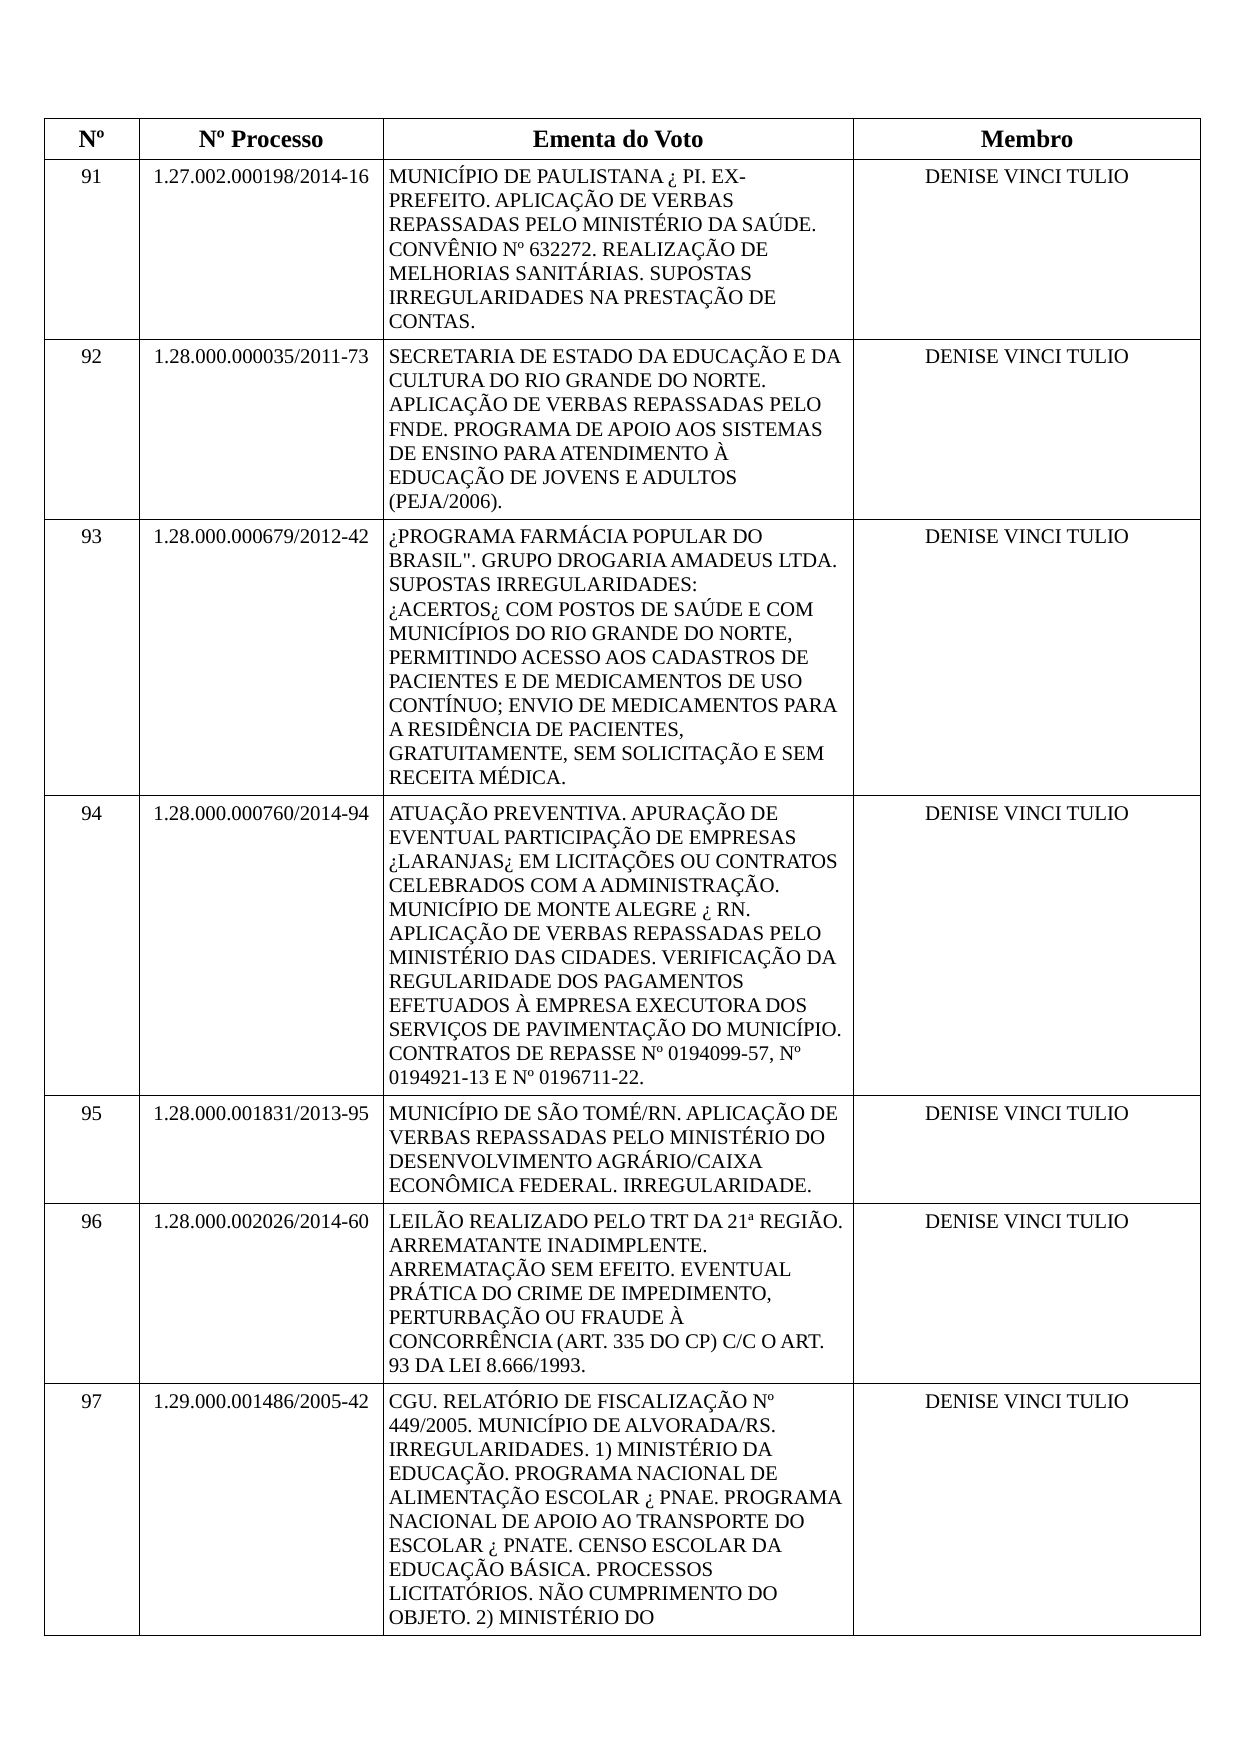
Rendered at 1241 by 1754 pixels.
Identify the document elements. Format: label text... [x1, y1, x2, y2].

table_cell 1.28.000.000035/2011-73 [140, 340, 383, 518]
table_cell DENISE VINCI TULIO [854, 796, 1200, 1095]
table_cell DENISE VINCI TULIO [854, 1096, 1200, 1203]
table_header Nº Processo [140, 119, 383, 158]
table_cell 96 [45, 1204, 139, 1383]
table_cell 93 [45, 520, 139, 795]
table_cell 1.27.002.000198/2014-16 [140, 160, 383, 338]
table_cell MUNICÍPIO DE SÃO TOMÉ/RN. APLICAÇÃO DE VERBAS REPASSADAS PELO MINISTÉRIO DO DESENVOLVIMENTO AGRÁRIO/CAIXA ECONÔMICA FEDERAL. IRREGULARIDADE. [384, 1096, 853, 1203]
table_cell 97 [45, 1384, 139, 1635]
table_cell 94 [45, 796, 139, 1095]
table_cell 1.28.000.000679/2012-42 [140, 520, 383, 795]
table_header Membro [854, 119, 1200, 158]
table_cell DENISE VINCI TULIO [854, 1384, 1200, 1635]
table_cell MUNICÍPIO DE PAULISTANA ¿ PI. EX-PREFEITO. APLICAÇÃO DE VERBAS REPASSADAS PELO MINISTÉRIO DA SAÚDE. CONVÊNIO Nº 632272. REALIZAÇÃO DE MELHORIAS SANITÁRIAS. SUPOSTAS IRREGULARIDADES NA PRESTAÇÃO DE CONTAS. [384, 160, 853, 338]
table_cell 1.28.000.000760/2014-94 [140, 796, 383, 1095]
table_cell DENISE VINCI TULIO [854, 160, 1200, 338]
table_cell DENISE VINCI TULIO [854, 340, 1200, 518]
table_cell ¿PROGRAMA FARMÁCIA POPULAR DO BRASIL". GRUPO DROGARIA AMADEUS LTDA. SUPOSTAS IRREGULARIDADES: ¿ACERTOS¿ COM POSTOS DE SAÚDE E COM MUNICÍPIOS DO RIO GRANDE DO NORTE, PERMITINDO ACESSO AOS CADASTROS DE PACIENTES E DE MEDICAMENTOS DE USO CONTÍNUO; ENVIO DE MEDICAMENTOS PARA A RESIDÊNCIA DE PACIENTES, GRATUITAMENTE, SEM SOLICITAÇÃO E SEM RECEITA MÉDICA. [384, 520, 853, 795]
table_cell 92 [45, 340, 139, 518]
table_cell 91 [45, 160, 139, 338]
table_cell DENISE VINCI TULIO [854, 520, 1200, 795]
table_header Ementa do Voto [384, 119, 853, 158]
table_cell SECRETARIA DE ESTADO DA EDUCAÇÃO E DA CULTURA DO RIO GRANDE DO NORTE. APLICAÇÃO DE VERBAS REPASSADAS PELO FNDE. PROGRAMA DE APOIO AOS SISTEMAS DE ENSINO PARA ATENDIMENTO À EDUCAÇÃO DE JOVENS E ADULTOS (PEJA/2006). [384, 340, 853, 518]
table_cell 95 [45, 1096, 139, 1203]
table_cell DENISE VINCI TULIO [854, 1204, 1200, 1383]
table_cell 1.28.000.002026/2014-60 [140, 1204, 383, 1383]
table_cell LEILÃO REALIZADO PELO TRT DA 21ª REGIÃO. ARREMATANTE INADIMPLENTE. ARREMATAÇÃO SEM EFEITO. EVENTUAL PRÁTICA DO CRIME DE IMPEDIMENTO, PERTURBAÇÃO OU FRAUDE À CONCORRÊNCIA (ART. 335 DO CP) C/C O ART. 93 DA LEI 8.666/1993. [384, 1204, 853, 1383]
table_cell CGU. RELATÓRIO DE FISCALIZAÇÃO Nº 449/2005. MUNICÍPIO DE ALVORADA/RS. IRREGULARIDADES. 1) MINISTÉRIO DA EDUCAÇÃO. PROGRAMA NACIONAL DE ALIMENTAÇÃO ESCOLAR ¿ PNAE. PROGRAMA NACIONAL DE APOIO AO TRANSPORTE DO ESCOLAR ¿ PNATE. CENSO ESCOLAR DA EDUCAÇÃO BÁSICA. PROCESSOS LICITATÓRIOS. NÃO CUMPRIMENTO DO OBJETO. 2) MINISTÉRIO DO [384, 1384, 853, 1635]
table_cell ATUAÇÃO PREVENTIVA. APURAÇÃO DE EVENTUAL PARTICIPAÇÃO DE EMPRESAS ¿LARANJAS¿ EM LICITAÇÕES OU CONTRATOS CELEBRADOS COM A ADMINISTRAÇÃO. MUNICÍPIO DE MONTE ALEGRE ¿ RN. APLICAÇÃO DE VERBAS REPASSADAS PELO MINISTÉRIO DAS CIDADES. VERIFICAÇÃO DA REGULARIDADE DOS PAGAMENTOS EFETUADOS À EMPRESA EXECUTORA DOS SERVIÇOS DE PAVIMENTAÇÃO DO MUNICÍPIO. CONTRATOS DE REPASSE Nº 0194099-57, Nº 0194921-13 E Nº 0196711-22. [384, 796, 853, 1095]
table_cell 1.28.000.001831/2013-95 [140, 1096, 383, 1203]
table_header Nº [45, 119, 139, 158]
table_cell 1.29.000.001486/2005-42 [140, 1384, 383, 1635]
